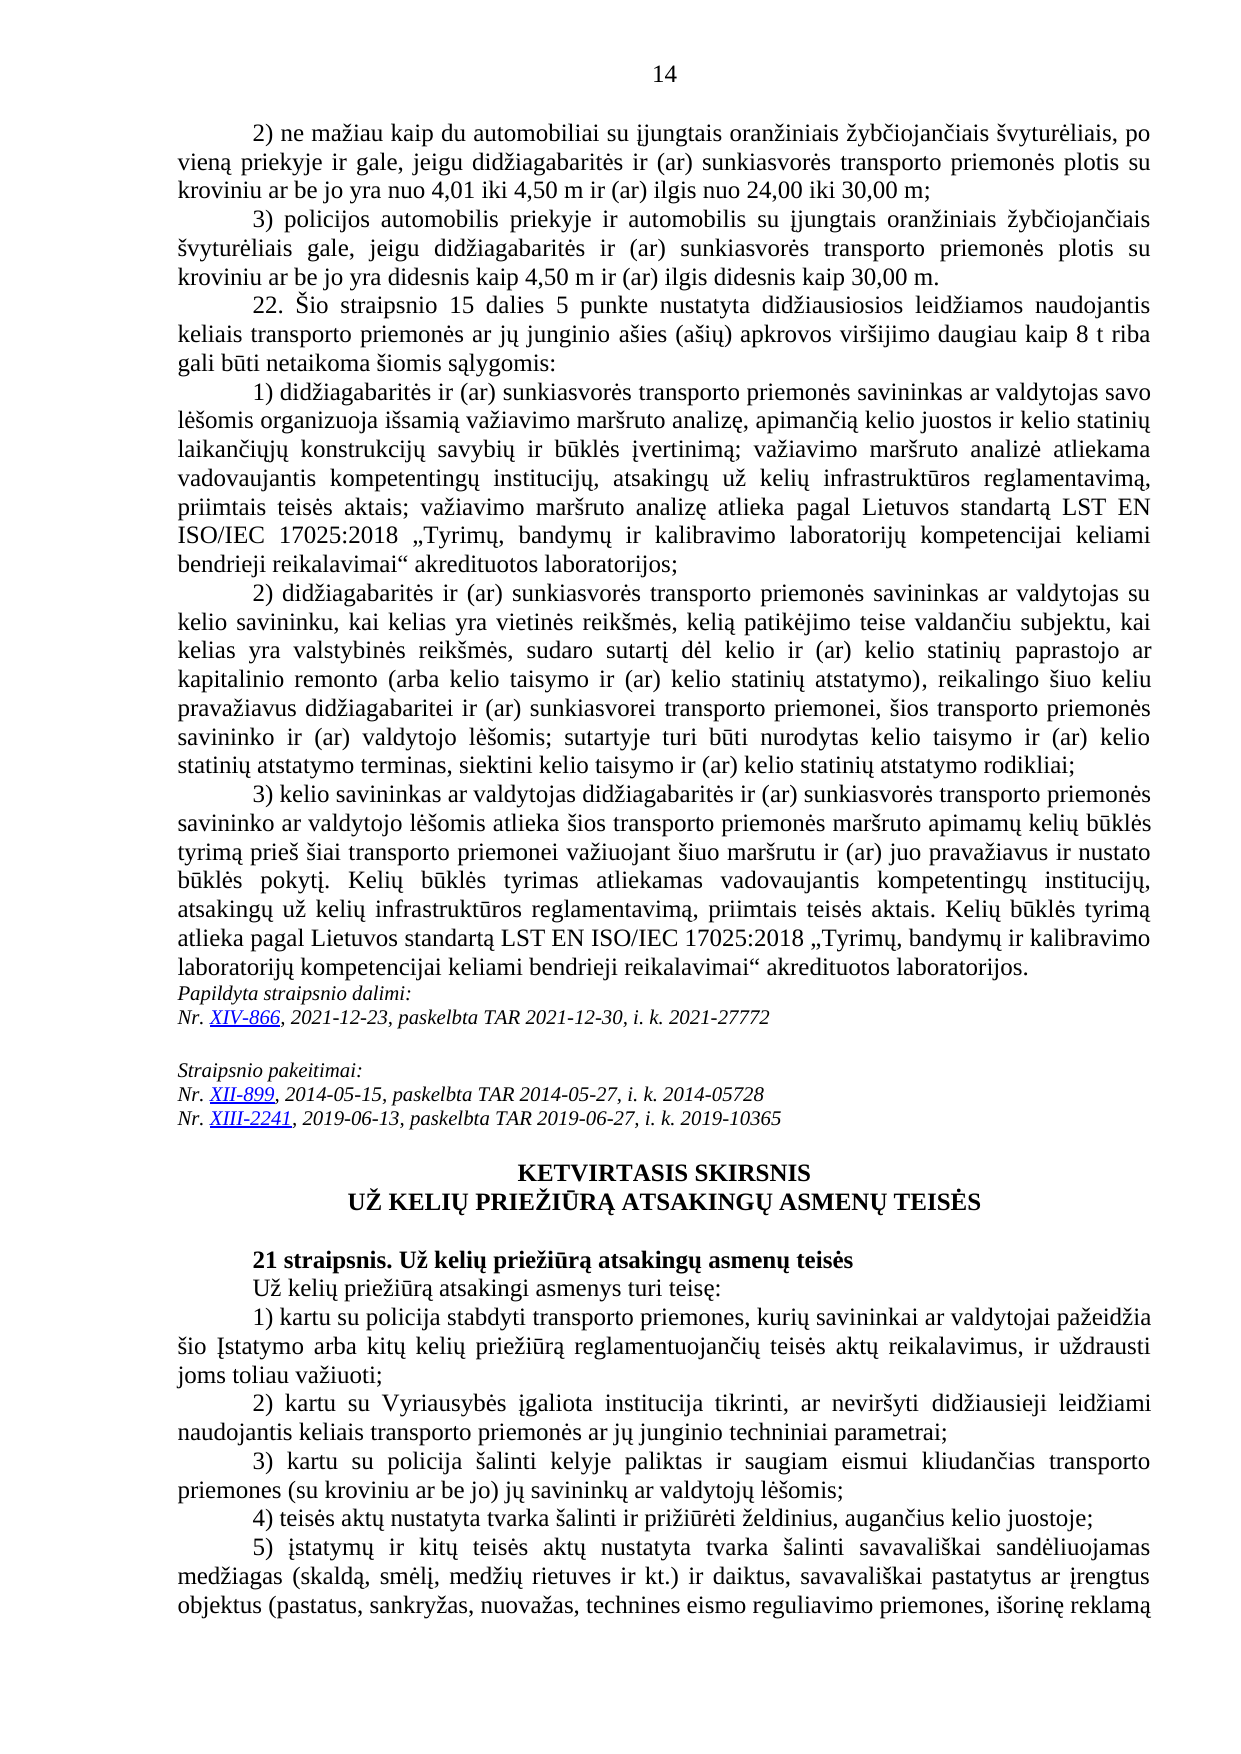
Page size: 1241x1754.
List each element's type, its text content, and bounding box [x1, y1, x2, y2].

text 2) kartu su Vyriausybės įgaliota institucija tikrinti, ar neviršyti didžiausieji leidžiami naudojantis keliais transporto priemonės ar jų junginio techniniai parametrai; [177, 1388, 1152, 1446]
text 21 straipsnis. Už kelių priežiūrą atsakingų asmenų teisės [177, 1245, 1152, 1273]
text Straipsnio pakeitimai: [177, 1057, 1152, 1082]
text 2) didžiagabaritės ir (ar) sunkiasvorės transporto priemonės savininkas ar valdytojas su kelio savininku, kai kelias yra vietinės reikšmės, kelią patikėjimo teise valdančiu subjektu, kai kelias yra valstybinės reikšmės, sudaro sutartį dėl kelio ir (ar) kelio statinių paprastojo ar kapitalinio remonto (arba kelio taisymo ir (ar) kelio statinių atstatymo), reikalingo šiuo keliu pravažiavus didžiagabaritei ir (ar) sunkiasvorei transporto priemonei, šios transporto priemonės savininko ir (ar) valdytojo lėšomis; sutartyje turi būti nurodytas kelio taisymo ir (ar) kelio statinių atstatymo terminas, siektini kelio taisymo ir (ar) kelio statinių atstatymo rodikliai; [177, 578, 1152, 779]
text 1) didžiagabaritės ir (ar) sunkiasvorės transporto priemonės savininkas ar valdytojas savo lėšomis organizuoja išsamią važiavimo maršruto analizę, apimančią kelio juostos ir kelio statinių laikančiųjų konstrukcijų savybių ir būklės įvertinimą; važiavimo maršruto analizė atliekama vadovaujantis kompetentingų institucijų, atsakingų už kelių infrastruktūros reglamentavimą, priimtais teisės aktais; važiavimo maršruto analizę atlieka pagal Lietuvos standartą LST EN ISO/IEC 17025:2018 „Tyrimų, bandymų ir kalibravimo laboratorijų kompetencijai keliami bendrieji reikalavimai“ akredituotos laboratorijos; [177, 377, 1152, 578]
text 1) kartu su policija stabdyti transporto priemones, kurių savininkai ar valdytojai pažeidžia šio Įstatymo arba kitų kelių priežiūrą reglamentuojančių teisės aktų reikalavimus, ir uždrausti joms toliau važiuoti; [177, 1302, 1152, 1388]
text 3) kartu su policija šalinti kelyje paliktas ir saugiam eismui kliudančias transporto priemones (su kroviniu ar be jo) jų savininkų ar valdytojų lėšomis; [177, 1446, 1152, 1503]
text 22. Šio straipsnio 15 dalies 5 punkte nustatyta didžiausiosios leidžiamos naudojantis keliais transporto priemonės ar jų junginio ašies (ašių) apkrovos viršijimo daugiau kaip 8 t riba gali būti netaikoma šiomis sąlygomis: [177, 291, 1152, 377]
text Už kelių priežiūrą atsakingi asmenys turi teisę: [177, 1273, 1152, 1302]
text Nr. XII-899, 2014-05-15, paskelbta TAR 2014-05-27, i. k. 2014-05728 [177, 1082, 1152, 1106]
text Nr. XIV-866, 2021-12-23, paskelbta TAR 2021-12-30, i. k. 2021-27772 [177, 1005, 1152, 1029]
text 5) įstatymų ir kitų teisės aktų nustatyta tvarka šalinti savavališkai sandėliuojamas medžiagas (skaldą, smėlį, medžių rietuves ir kt.) ir daiktus, savavališkai pastatytus ar įrengtus objektus (pastatus, sankryžas, nuovažas, technines eismo reguliavimo priemones, išorinę reklamą [177, 1532, 1152, 1618]
text 4) teisės aktų nustatyta tvarka šalinti ir prižiūrėti želdinius, augančius kelio juostoje; [177, 1503, 1152, 1532]
text KETVIRTASIS SKIRSNIS [177, 1158, 1152, 1187]
text 2) ne mažiau kaip du automobiliai su įjungtais oranžiniais žybčiojančiais švyturėliais, po vieną priekyje ir gale, jeigu didžiagabaritės ir (ar) sunkiasvorės transporto priemonės plotis su kroviniu ar be jo yra nuo 4,01 iki 4,50 m ir (ar) ilgis nuo 24,00 iki 30,00 m; [177, 118, 1152, 204]
text UŽ KELIŲ PRIEŽIŪRĄ ATSAKINGŲ ASMENŲ TEISĖS [177, 1187, 1152, 1216]
text Papildyta straipsnio dalimi: [177, 981, 1152, 1005]
text 3) kelio savininkas ar valdytojas didžiagabaritės ir (ar) sunkiasvorės transporto priemonės savininko ar valdytojo lėšomis atlieka šios transporto priemonės maršruto apimamų kelių būklės tyrimą prieš šiai transporto priemonei važiuojant šiuo maršrutu ir (ar) juo pravažiavus ir nustato būklės pokytį. Kelių būklės tyrimas atliekamas vadovaujantis kompetentingų institucijų, atsakingų už kelių infrastruktūros reglamentavimą, priimtais teisės aktais. Kelių būklės tyrimą atlieka pagal Lietuvos standartą LST EN ISO/IEC 17025:2018 „Tyrimų, bandymų ir kalibravimo laboratorijų kompetencijai keliami bendrieji reikalavimai“ akredituotos laboratorijos. [177, 779, 1152, 981]
text Nr. XIII-2241, 2019-06-13, paskelbta TAR 2019-06-27, i. k. 2019-10365 [177, 1106, 1152, 1130]
text 3) policijos automobilis priekyje ir automobilis su įjungtais oranžiniais žybčiojančiais švyturėliais gale, jeigu didžiagabaritės ir (ar) sunkiasvorės transporto priemonės plotis su kroviniu ar be jo yra didesnis kaip 4,50 m ir (ar) ilgis didesnis kaip 30,00 m. [177, 204, 1152, 291]
